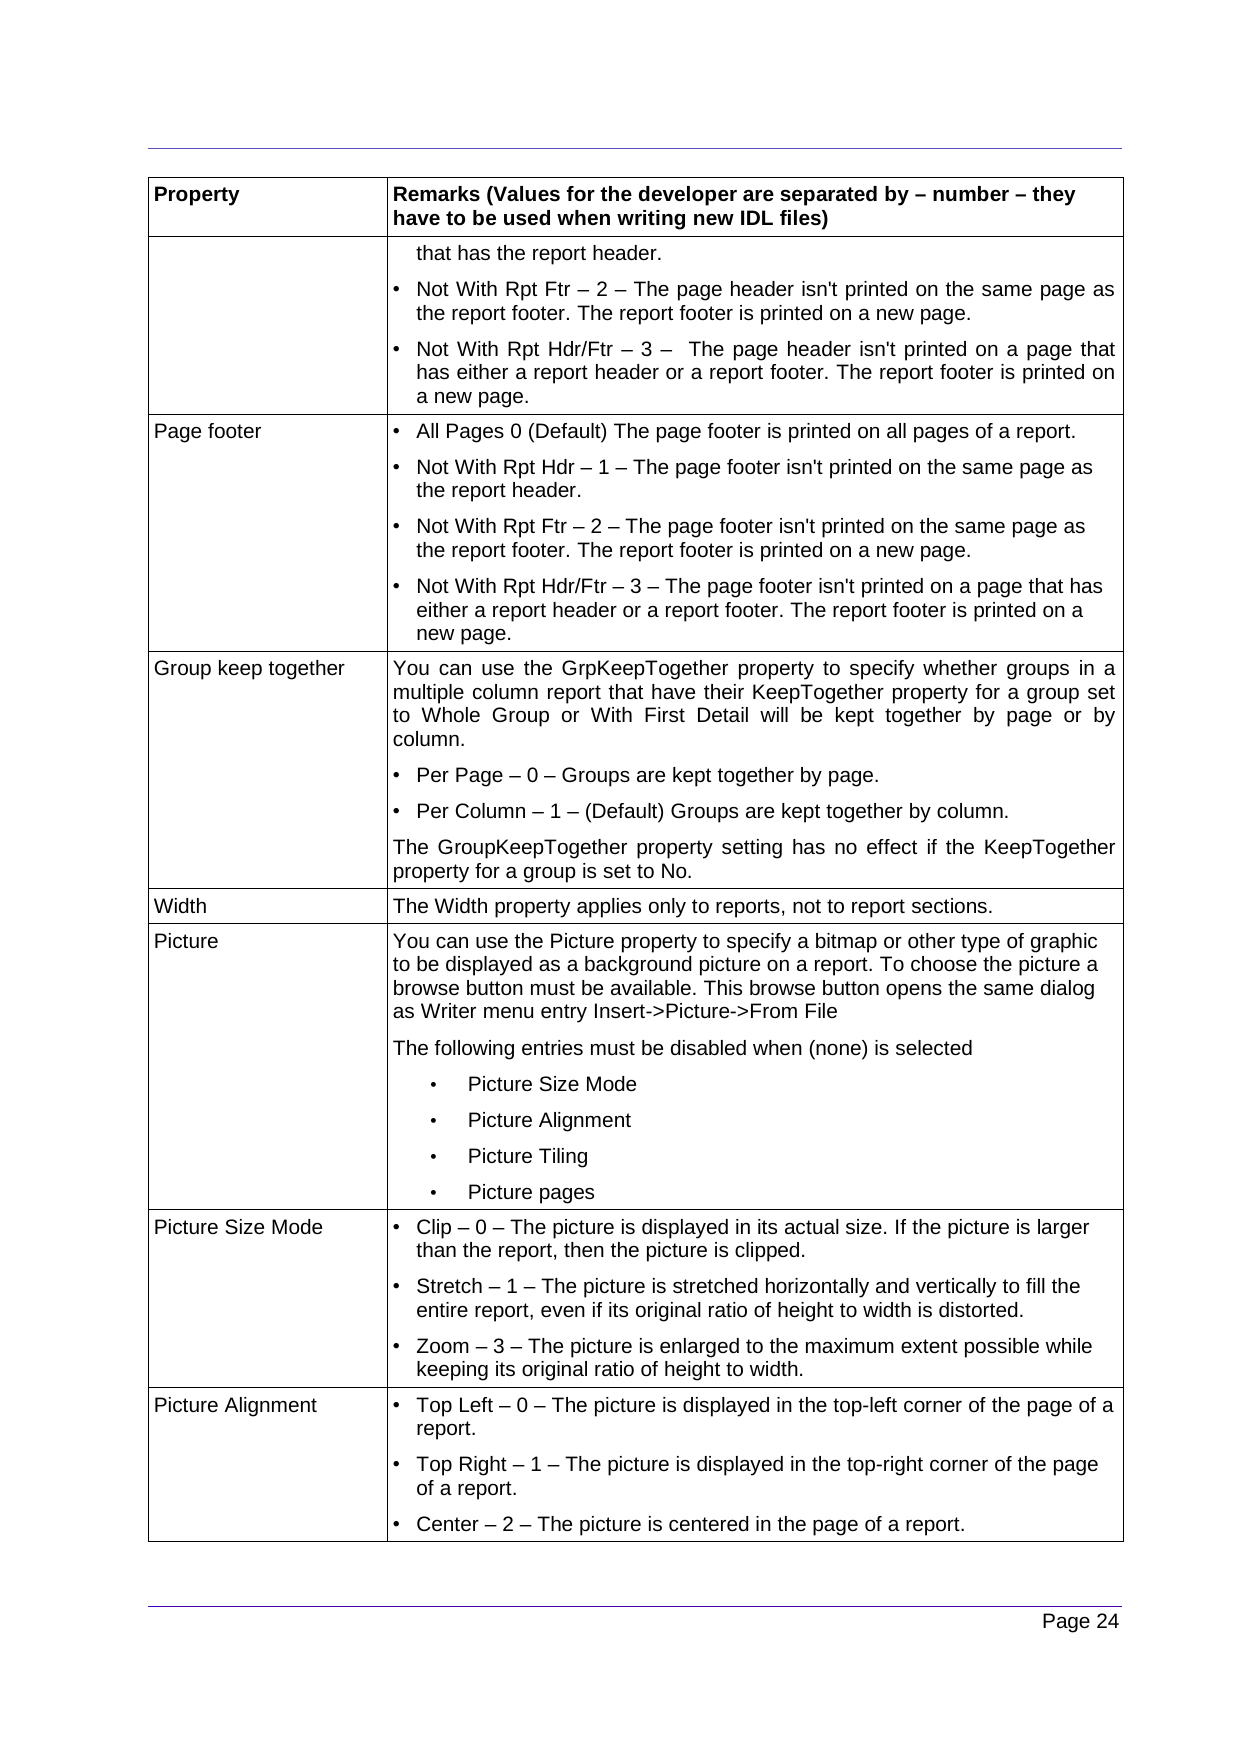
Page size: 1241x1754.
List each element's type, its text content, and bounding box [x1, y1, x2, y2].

table_cell that has the report header. Not With Rpt Ftr – 2 – The page header isn't printed on the same page as the report footer. The report footer is printed on a new page. Not With Rpt Hdr/Ftr – 3 – The page header isn't printed on a page that has either a report header or a report footer. The report footer is printed on a new page. [388, 237, 1123, 414]
table_cell Width [149, 889, 387, 923]
table_cell You can use the GrpKeepTogether property to specify whether groups in a multiple column report that have their KeepTogether property for a group set to Whole Group or With First Detail will be kept together by page or by column. Per Page – 0 – Groups are kept together by page. Per Column – 1 – (Default) Groups are kept together by column. The GroupKeepTogether property setting has no effect if the KeepTogether property for a group is set to No. [388, 652, 1123, 888]
table_cell Picture Alignment [149, 1388, 387, 1541]
table_cell The Width property applies only to reports, not to report sections. [388, 889, 1123, 923]
table_cell Clip – 0 – The picture is displayed in its actual size. If the picture is larger than the report, then the picture is clipped. Stretch – 1 – The picture is stretched horizontally and vertically to fill the entire report, even if its original ratio of height to width is distorted. Zoom – 3 – The picture is enlarged to the maximum extent possible while keeping its original ratio of height to width. [388, 1210, 1123, 1387]
table_cell All Pages 0 (Default) The page footer is printed on all pages of a report. Not With Rpt Hdr – 1 – The page footer isn't printed on the same page as the report header. Not With Rpt Ftr – 2 – The page footer isn't printed on the same page as the report footer. The report footer is printed on a new page. Not With Rpt Hdr/Ftr – 3 – The page footer isn't printed on a page that has either a report header or a report footer. The report footer is printed on a new page. [388, 415, 1123, 651]
table_cell Group keep together [149, 652, 387, 888]
table_cell You can use the Picture property to specify a bitmap or other type of graphic to be displayed as a background picture on a report. To choose the picture a browse button must be available. This browse button opens the same dialog as Writer menu entry Insert->Picture->From File The following entries must be disabled when (none) is selected Picture Size Mode Picture Alignment Picture Tiling Picture pages [388, 924, 1123, 1209]
table_cell [149, 237, 387, 414]
table_cell Picture [149, 924, 387, 1209]
table_header Remarks (Values for the developer are separated by – number – they have to be used when writing new IDL files) [388, 178, 1123, 236]
table_cell Top Left – 0 – The picture is displayed in the top-left corner of the page of a report. Top Right – 1 – The picture is displayed in the top-right corner of the page of a report. Center – 2 – The picture is centered in the page of a report. Bottom Left – 3 – The picture is displayed in the bottom-left corner of the page of a report. Bottom Right – 4 – The picture is displayed in the bottom-right corner of the page of a report. [388, 1388, 1123, 1541]
table_header Property [149, 178, 387, 236]
table_cell Picture Size Mode [149, 1210, 387, 1387]
table_cell Page footer [149, 415, 387, 651]
